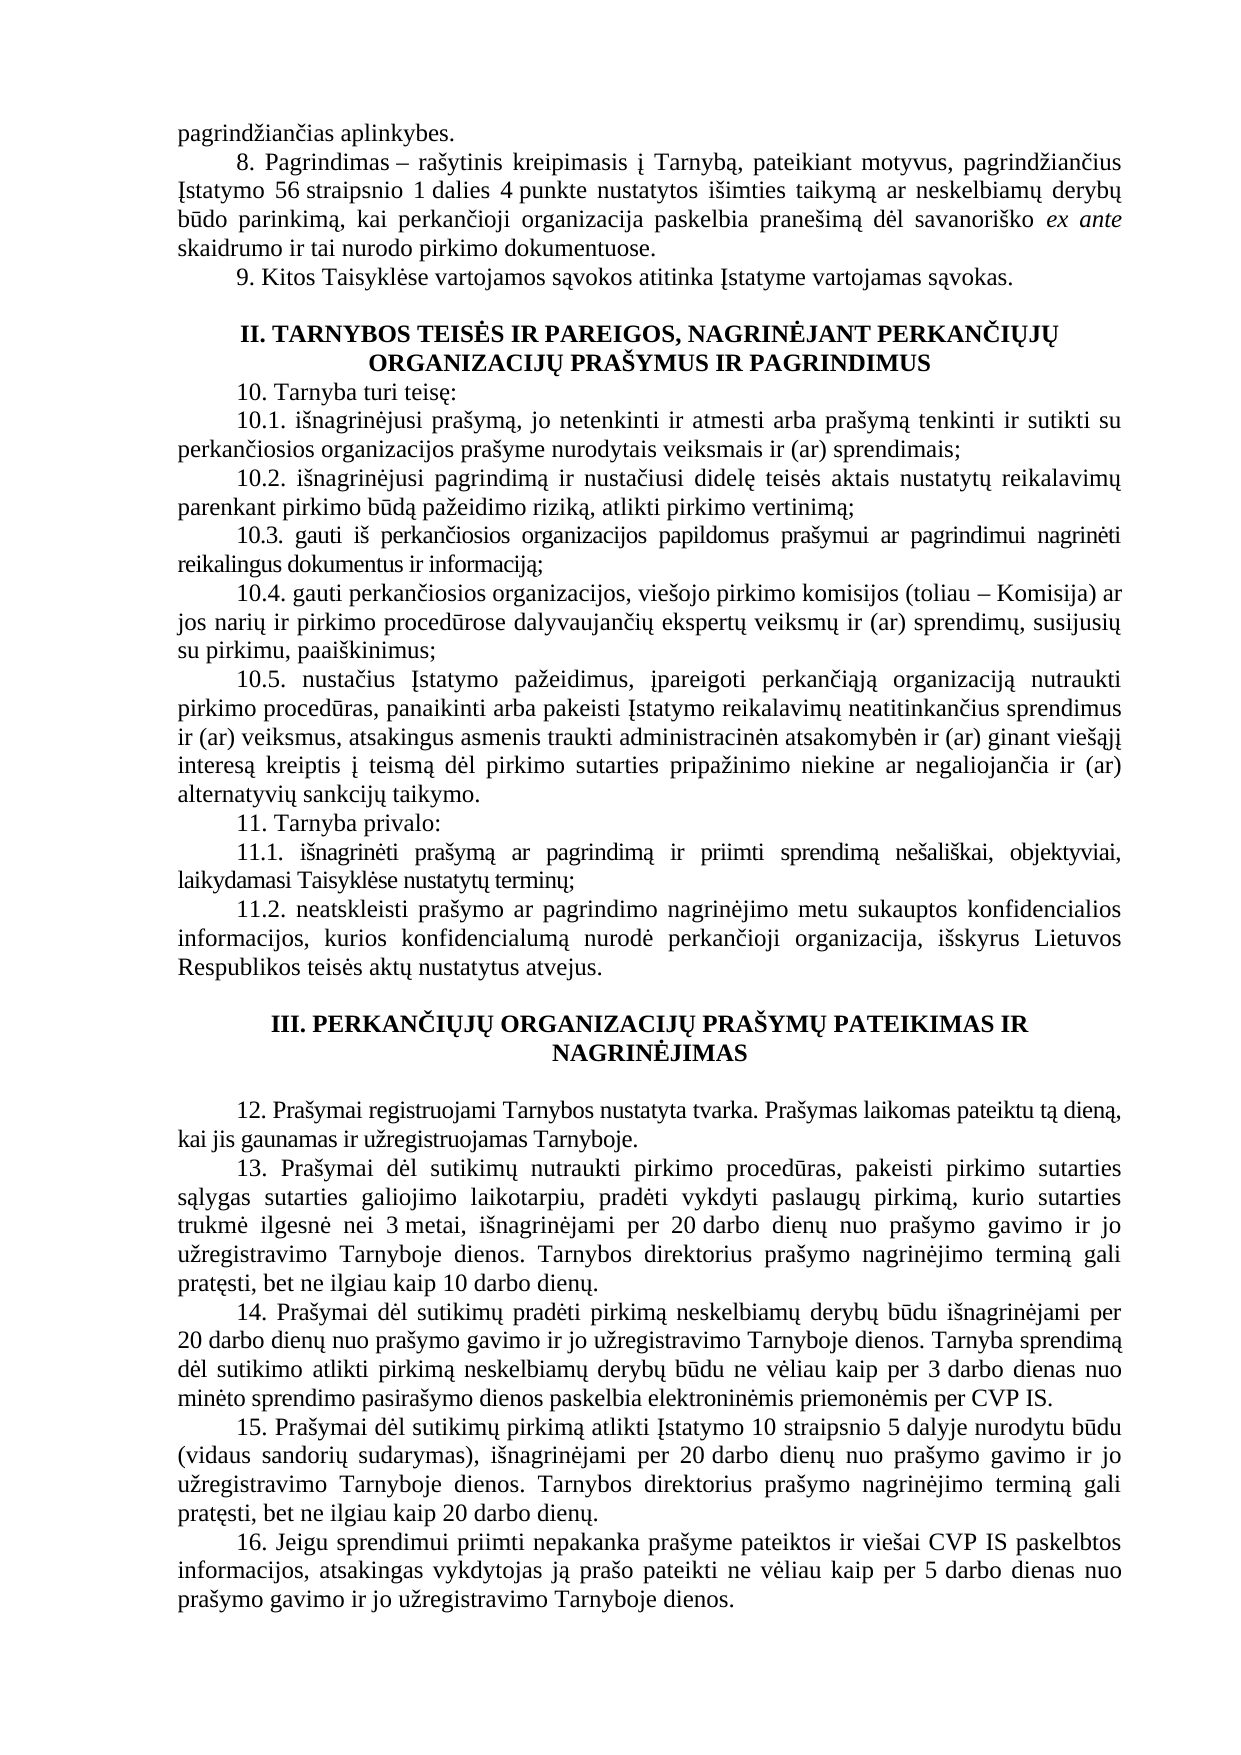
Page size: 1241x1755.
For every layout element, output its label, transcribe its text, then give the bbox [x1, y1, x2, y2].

text 10. Tarnyba turi teisę: [177, 377, 1122, 406]
text pagrindžiančias aplinkybes. [177, 118, 1122, 147]
text 10.2. išnagrinėjusi pagrindimą ir nustačiusi didelę teisės aktais nustatytų reikalavimų parenkant pirkimo būdą pažeidimo riziką, atlikti pirkimo vertinimą; [177, 463, 1122, 521]
text III. PERKANČIŲJŲ ORGANIZACIJŲ PRAŠYMŲ PATEIKIMAS IR NAGRINĖJIMAS [177, 1009, 1122, 1067]
text II. TARNYBOS TEISĖS IR PAREIGOS, NAGRINĖJANT PERKANČIŲJŲ ORGANIZACIJŲ PRAŠYMUS IR PAGRINDIMUS [177, 319, 1122, 377]
text 15. Prašymai dėl sutikimų pirkimą atlikti Įstatymo 10 straipsnio 5 dalyje nurodytu būdu (vidaus sandorių sudarymas), išnagrinėjami per 20 darbo dienų nuo prašymo gavimo ir jo užregistravimo Tarnyboje dienos. Tarnybos direktorius prašymo nagrinėjimo terminą gali pratęsti, bet ne ilgiau kaip 20 darbo dienų. [177, 1412, 1122, 1527]
text 13. Prašymai dėl sutikimų nutraukti pirkimo procedūras, pakeisti pirkimo sutarties sąlygas sutarties galiojimo laikotarpiu, pradėti vykdyti paslaugų pirkimą, kurio sutarties trukmė ilgesnė nei 3 metai, išnagrinėjami per 20 darbo dienų nuo prašymo gavimo ir jo užregistravimo Tarnyboje dienos. Tarnybos direktorius prašymo nagrinėjimo terminą gali pratęsti, bet ne ilgiau kaip 10 darbo dienų. [177, 1153, 1122, 1297]
text 10.5. nustačius Įstatymo pažeidimus, įpareigoti perkančiąją organizaciją nutraukti pirkimo procedūras, panaikinti arba pakeisti Įstatymo reikalavimų neatitinkančius sprendimus ir (ar) veiksmus, atsakingus asmenis traukti administracinėn atsakomybėn ir (ar) ginant viešąjį interesą kreiptis į teismą dėl pirkimo sutarties pripažinimo niekine ar negaliojančia ir (ar) alternatyvių sankcijų taikymo. [177, 664, 1122, 808]
text 8. Pagrindimas – rašytinis kreipimasis į Tarnybą, pateikiant motyvus, pagrindžiančius Įstatymo 56 straipsnio 1 dalies 4 punkte nustatytos išimties taikymą ar neskelbiamų derybų būdo parinkimą, kai perkančioji organizacija paskelbia pranešimą dėl savanoriško ex ante skaidrumo ir tai nurodo pirkimo dokumentuose. [177, 147, 1122, 262]
text 11.2. neatskleisti prašymo ar pagrindimo nagrinėjimo metu sukauptos konfidencialios informacijos, kurios konfidencialumą nurodė perkančioji organizacija, išskyrus Lietuvos Respublikos teisės aktų nustatytus atvejus. [177, 894, 1122, 981]
text 16. Jeigu sprendimui priimti nepakanka prašyme pateiktos ir viešai CVP IS paskelbtos informacijos, atsakingas vykdytojas ją prašo pateikti ne vėliau kaip per 5 darbo dienas nuo prašymo gavimo ir jo užregistravimo Tarnyboje dienos. [177, 1527, 1122, 1613]
text 10.4. gauti perkančiosios organizacijos, viešojo pirkimo komisijos (toliau – Komisija) ar jos narių ir pirkimo procedūrose dalyvaujančių ekspertų veiksmų ir (ar) sprendimų, susijusių su pirkimu, paaiškinimus; [177, 578, 1122, 664]
text 11.1. išnagrinėti prašymą ar pagrindimą ir priimti sprendimą nešališkai, objektyviai, laikydamasi Taisyklėse nustatytų terminų; [177, 837, 1122, 894]
text 10.3. gauti iš perkančiosios organizacijos papildomus prašymui ar pagrindimui nagrinėti reikalingus dokumentus ir informaciją; [177, 521, 1122, 578]
text 9. Kitos Taisyklėse vartojamos sąvokos atitinka Įstatyme vartojamas sąvokas. [177, 262, 1122, 291]
text 14. Prašymai dėl sutikimų pradėti pirkimą neskelbiamų derybų būdu išnagrinėjami per 20 darbo dienų nuo prašymo gavimo ir jo užregistravimo Tarnyboje dienos. Tarnyba sprendimą dėl sutikimo atlikti pirkimą neskelbiamų derybų būdu ne vėliau kaip per 3 darbo dienas nuo minėto sprendimo pasirašymo dienos paskelbia elektroninėmis priemonėmis per CVP IS. [177, 1297, 1122, 1412]
text 12. Prašymai registruojami Tarnybos nustatyta tvarka. Prašymas laikomas pateiktu tą dieną, kai jis gaunamas ir užregistruojamas Tarnyboje. [177, 1096, 1122, 1153]
text 10.1. išnagrinėjusi prašymą, jo netenkinti ir atmesti arba prašymą tenkinti ir sutikti su perkančiosios organizacijos prašyme nurodytais veiksmais ir (ar) sprendimais; [177, 406, 1122, 463]
text 11. Tarnyba privalo: [177, 808, 1122, 837]
